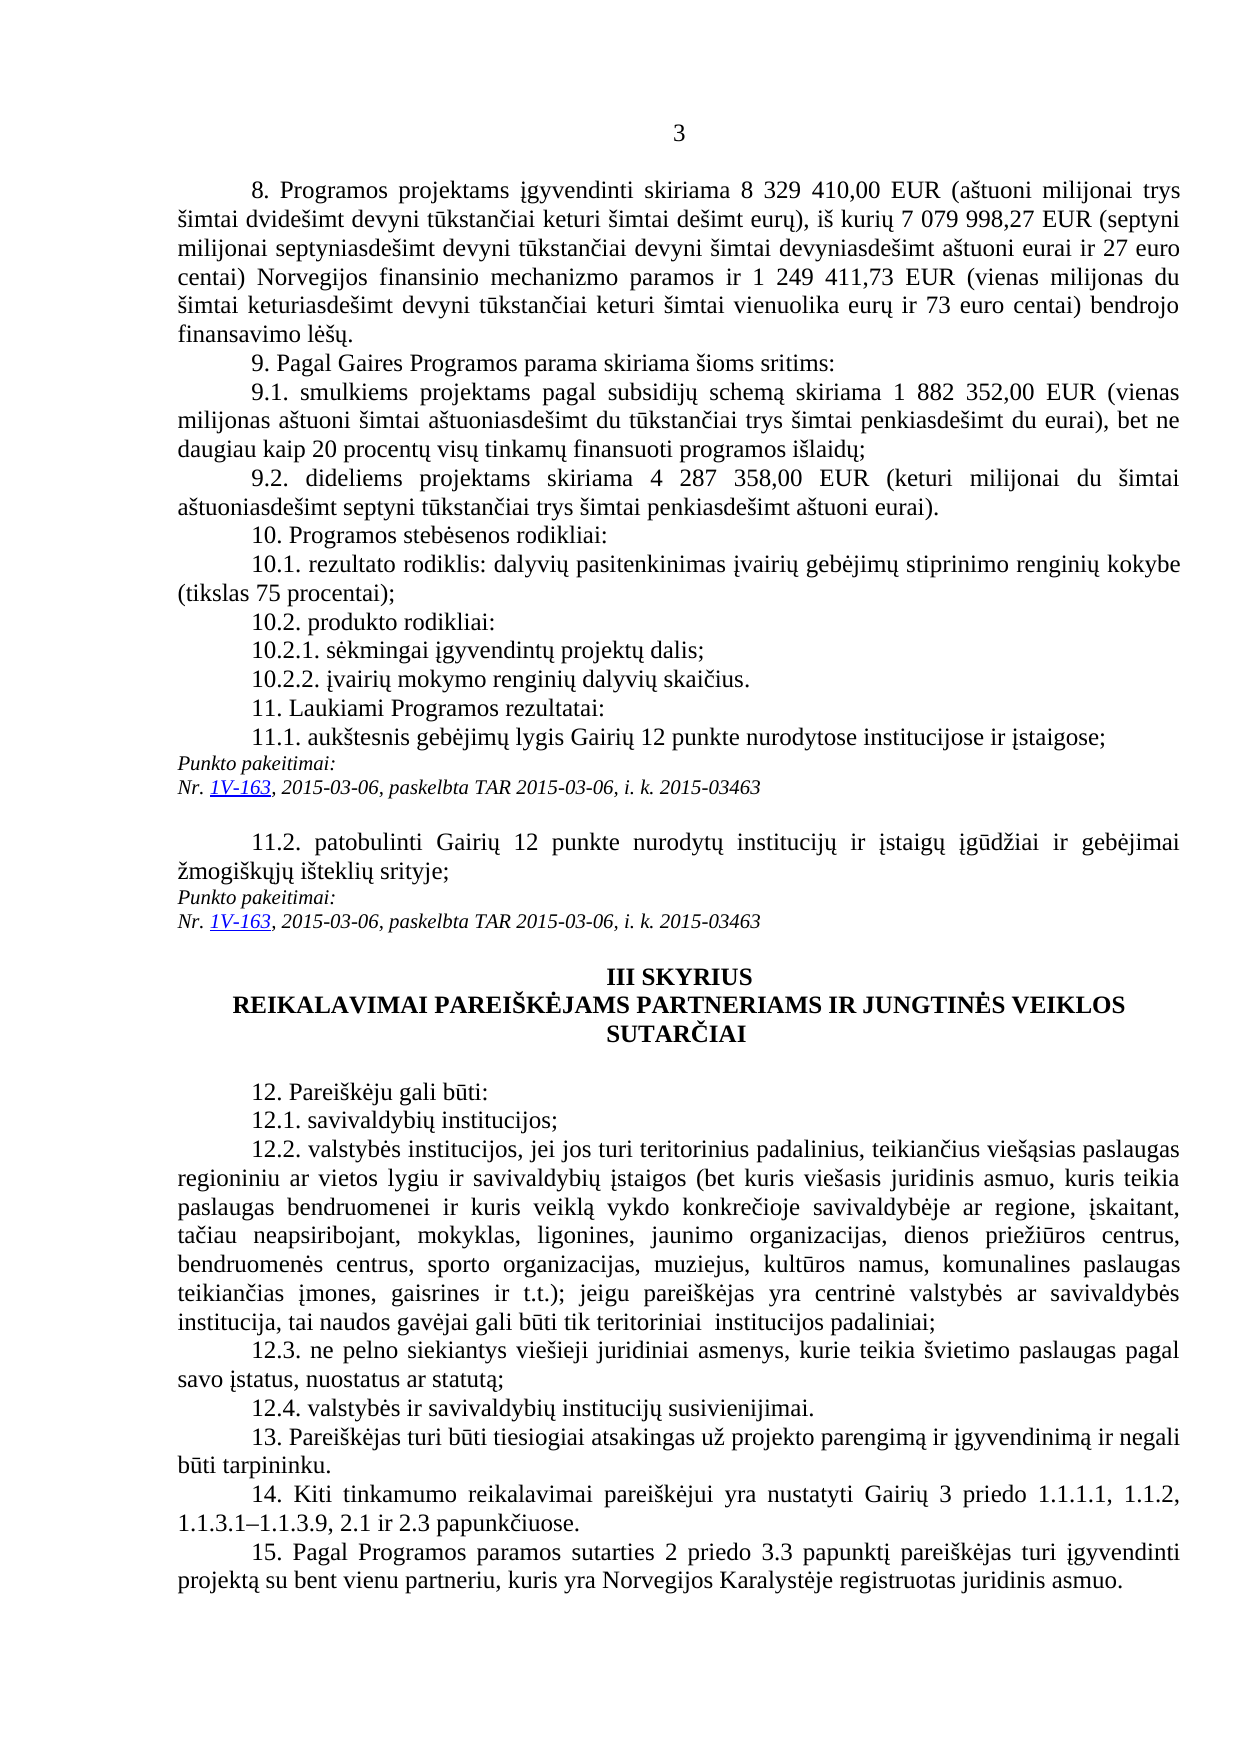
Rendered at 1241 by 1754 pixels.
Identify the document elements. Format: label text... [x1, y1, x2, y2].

text 10.1. rezultato rodiklis: dalyvių pasitenkinimas įvairių gebėjimų stiprinimo renginių kokybe (tikslas 75 procentai); [177, 549, 1181, 607]
text 13. Pareiškėjas turi būti tiesiogiai atsakingas už projekto parengimą ir įgyvendinimą ir negali būti tarpininku. [177, 1422, 1181, 1479]
text 9.2. dideliems projektams skiriama 4 287 358,00 EUR (keturi milijonai du šimtai aštuoniasdešimt septyni tūkstančiai trys šimtai penkiasdešimt aštuoni eurai). [177, 463, 1181, 521]
text 12.4. valstybės ir savivaldybių institucijų susivienijimai. [177, 1393, 1181, 1422]
text 10.2.1. sėkmingai įgyvendintų projektų dalis; [177, 636, 1181, 664]
text REIKALAVIMAI pareiškėjams partneriams ir JUNGTINĖS VEIKLOS SUTARČIAI [177, 991, 1181, 1048]
text 12.3. ne pelno siekiantys viešieji juridiniai asmenys, kurie teikia švietimo paslaugas pagal savo įstatus, nuostatus ar statutą; [177, 1336, 1181, 1393]
text 14. Kiti tinkamumo reikalavimai pareiškėjui yra nustatyti Gairių 3 priedo 1.1.1.1, 1.1.2, 1.1.3.1–1.1.3.9, 2.1 ir 2.3 papunkčiuose. [177, 1479, 1181, 1537]
text 9.1. smulkiems projektams pagal subsidijų schemą skiriama 1 882 352,00 EUR (vienas milijonas aštuoni šimtai aštuoniasdešimt du tūkstančiai trys šimtai penkiasdešimt du eurai), bet ne daugiau kaip 20 procentų visų tinkamų finansuoti programos išlaidų; [177, 377, 1181, 463]
text Nr. 1V-163, 2015-03-06, paskelbta TAR 2015-03-06, i. k. 2015-03463 [177, 909, 1181, 933]
text III SKYRIUS [177, 962, 1181, 991]
text Nr. 1V-163, 2015-03-06, paskelbta TAR 2015-03-06, i. k. 2015-03463 [177, 775, 1181, 799]
text Punkto pakeitimai: [177, 885, 1181, 909]
text 11. Laukiami Programos rezultatai: [177, 693, 1181, 722]
text 9. Pagal Gaires Programos parama skiriama šioms sritims: [177, 348, 1181, 377]
text 10.2. produkto rodikliai: [177, 607, 1181, 636]
text 11.1. aukštesnis gebėjimų lygis Gairių 12 punkte nurodytose institucijose ir įstaigose; [177, 722, 1181, 751]
text 12. Pareiškėju gali būti: [177, 1077, 1181, 1106]
text 15. Pagal Programos paramos sutarties 2 priedo 3.3 papunktį pareiškėjas turi įgyvendinti projektą su bent vienu partneriu, kuris yra Norvegijos Karalystėje registruotas juridinis asmuo. [177, 1537, 1181, 1594]
text Punkto pakeitimai: [177, 751, 1181, 775]
text 12.1. savivaldybių institucijos; [177, 1106, 1181, 1134]
text 10. Programos stebėsenos rodikliai: [177, 521, 1181, 549]
text 8. Programos projektams įgyvendinti skiriama 8 329 410,00 EUR (aštuoni milijonai trys šimtai dvidešimt devyni tūkstančiai keturi šimtai dešimt eurų), iš kurių 7 079 998,27 EUR (septyni milijonai septyniasdešimt devyni tūkstančiai devyni šimtai devyniasdešimt aštuoni eurai ir 27 euro centai) Norvegijos finansinio mechanizmo paramos ir 1 249 411,73 EUR (vienas milijonas du šimtai keturiasdešimt devyni tūkstančiai keturi šimtai vienuolika eurų ir 73 euro centai) bendrojo finansavimo lėšų. [177, 176, 1181, 348]
text 11.2. patobulinti Gairių 12 punkte nurodytų institucijų ir įstaigų įgūdžiai ir gebėjimai žmogiškųjų išteklių srityje; [177, 827, 1181, 885]
text 10.2.2. įvairių mokymo renginių dalyvių skaičius. [177, 664, 1181, 693]
text 12.2. valstybės institucijos, jei jos turi teritorinius padalinius, teikiančius viešąsias paslaugas regioniniu ar vietos lygiu ir savivaldybių įstaigos (bet kuris viešasis juridinis asmuo, kuris teikia paslaugas bendruomenei ir kuris veiklą vykdo konkrečioje savivaldybėje ar regione, įskaitant, tačiau neapsiribojant, mokyklas, ligonines, jaunimo organizacijas, dienos priežiūros centrus, bendruomenės centrus, sporto organizacijas, muziejus, kultūros namus, komunalines paslaugas teikiančias įmones, gaisrines ir t.t.); jeigu pareiškėjas yra centrinė valstybės ar savivaldybės institucija, tai naudos gavėjai gali būti tik teritoriniai institucijos padaliniai; [177, 1134, 1181, 1336]
